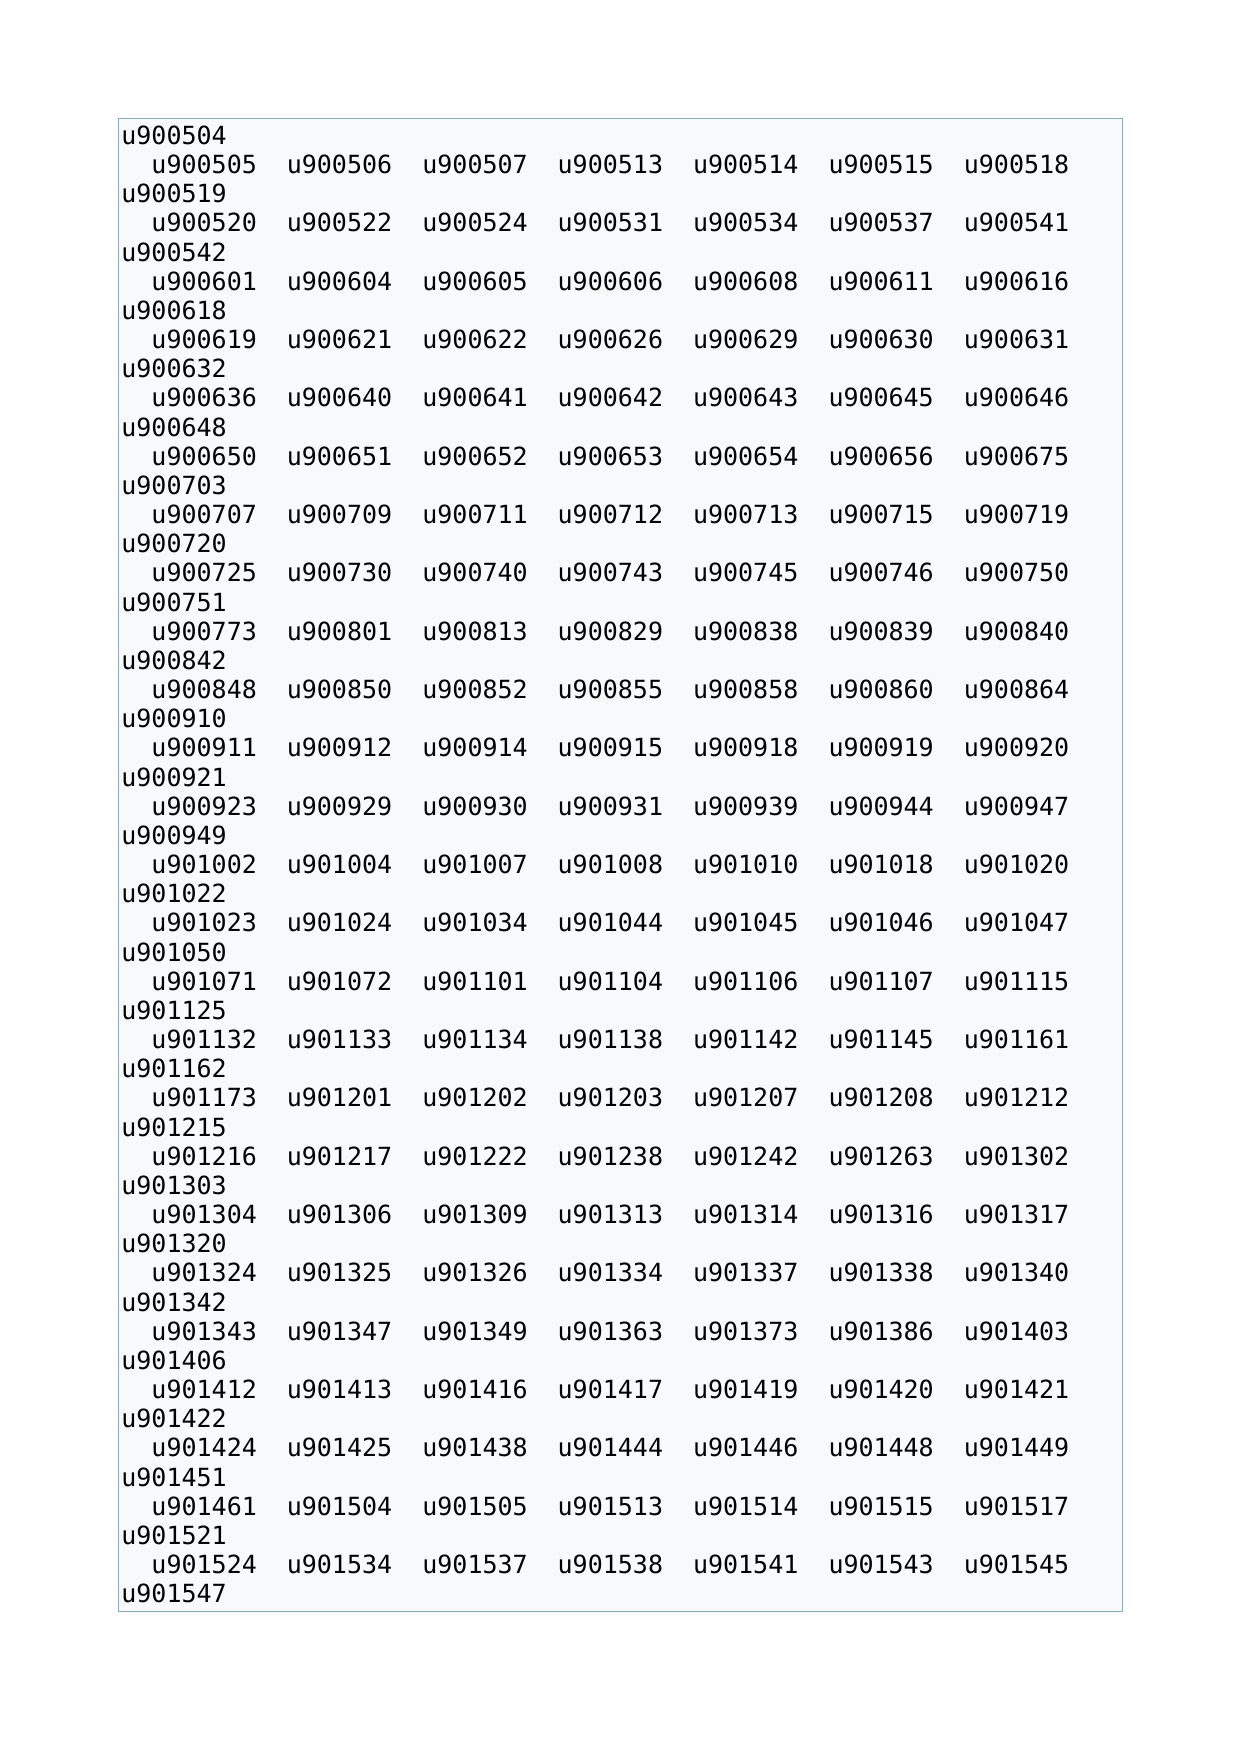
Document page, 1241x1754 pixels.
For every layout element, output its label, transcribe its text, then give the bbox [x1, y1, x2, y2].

text u900504 u900505 u900506 u900507 u900513 u900514 u900515 u900518 u900519 u900520 u900522 u900524 u900531 u900534 u900537 u900541 u900542 u900601 u900604 u900605 u900606 u900608 u900611 u900616 u900618 u900619 u900621 u900622 u900626 u900629 u900630 u900631 u900632 u900636 u900640 u900641 u900642 u900643 u900645 u900646 u900648 u900650 u900651 u900652 u900653 u900654 u900656 u900675 u900703 u900707 u900709 u900711 u900712 u900713 u900715 u900719 u900720 u900725 u900730 u900740 u900743 u900745 u900746 u900750 u900751 u900773 u900801 u900813 u900829 u900838 u900839 u900840 u900842 u900848 u900850 u900852 u900855 u900858 u900860 u900864 u900910 u900911 u900912 u900914 u900915 u900918 u900919 u900920 u900921 u900923 u900929 u900930 u900931 u900939 u900944 u900947 u900949 u901002 u901004 u901007 u901008 u901010 u901018 u901020 u901022 u901023 u901024 u901034 u901044 u901045 u901046 u901047 u901050 u901071 u901072 u901101 u901104 u901106 u901107 u901115 u901125 u901132 u901133 u901134 u901138 u901142 u901145 u901161 u901162 u901173 u901201 u901202 u901203 u901207 u901208 u901212 u901215 u901216 u901217 u901222 u901238 u901242 u901263 u901302 u901303 u901304 u901306 u901309 u901313 u901314 u901316 u901317 u901320 u901324 u901325 u901326 u901334 u901337 u901338 u901340 u901342 u901343 u901347 u901349 u901363 u901373 u901386 u901403 u901406 u901412 u901413 u901416 u901417 u901419 u901420 u901421 u901422 u901424 u901425 u901438 u901444 u901446 u901448 u901449 u901451 u901461 u901504 u901505 u901513 u901514 u901515 u901517 u901521 u901524 u901534 u901537 u901538 u901541 u901543 u901545 u901547 [119, 119, 1122, 1611]
